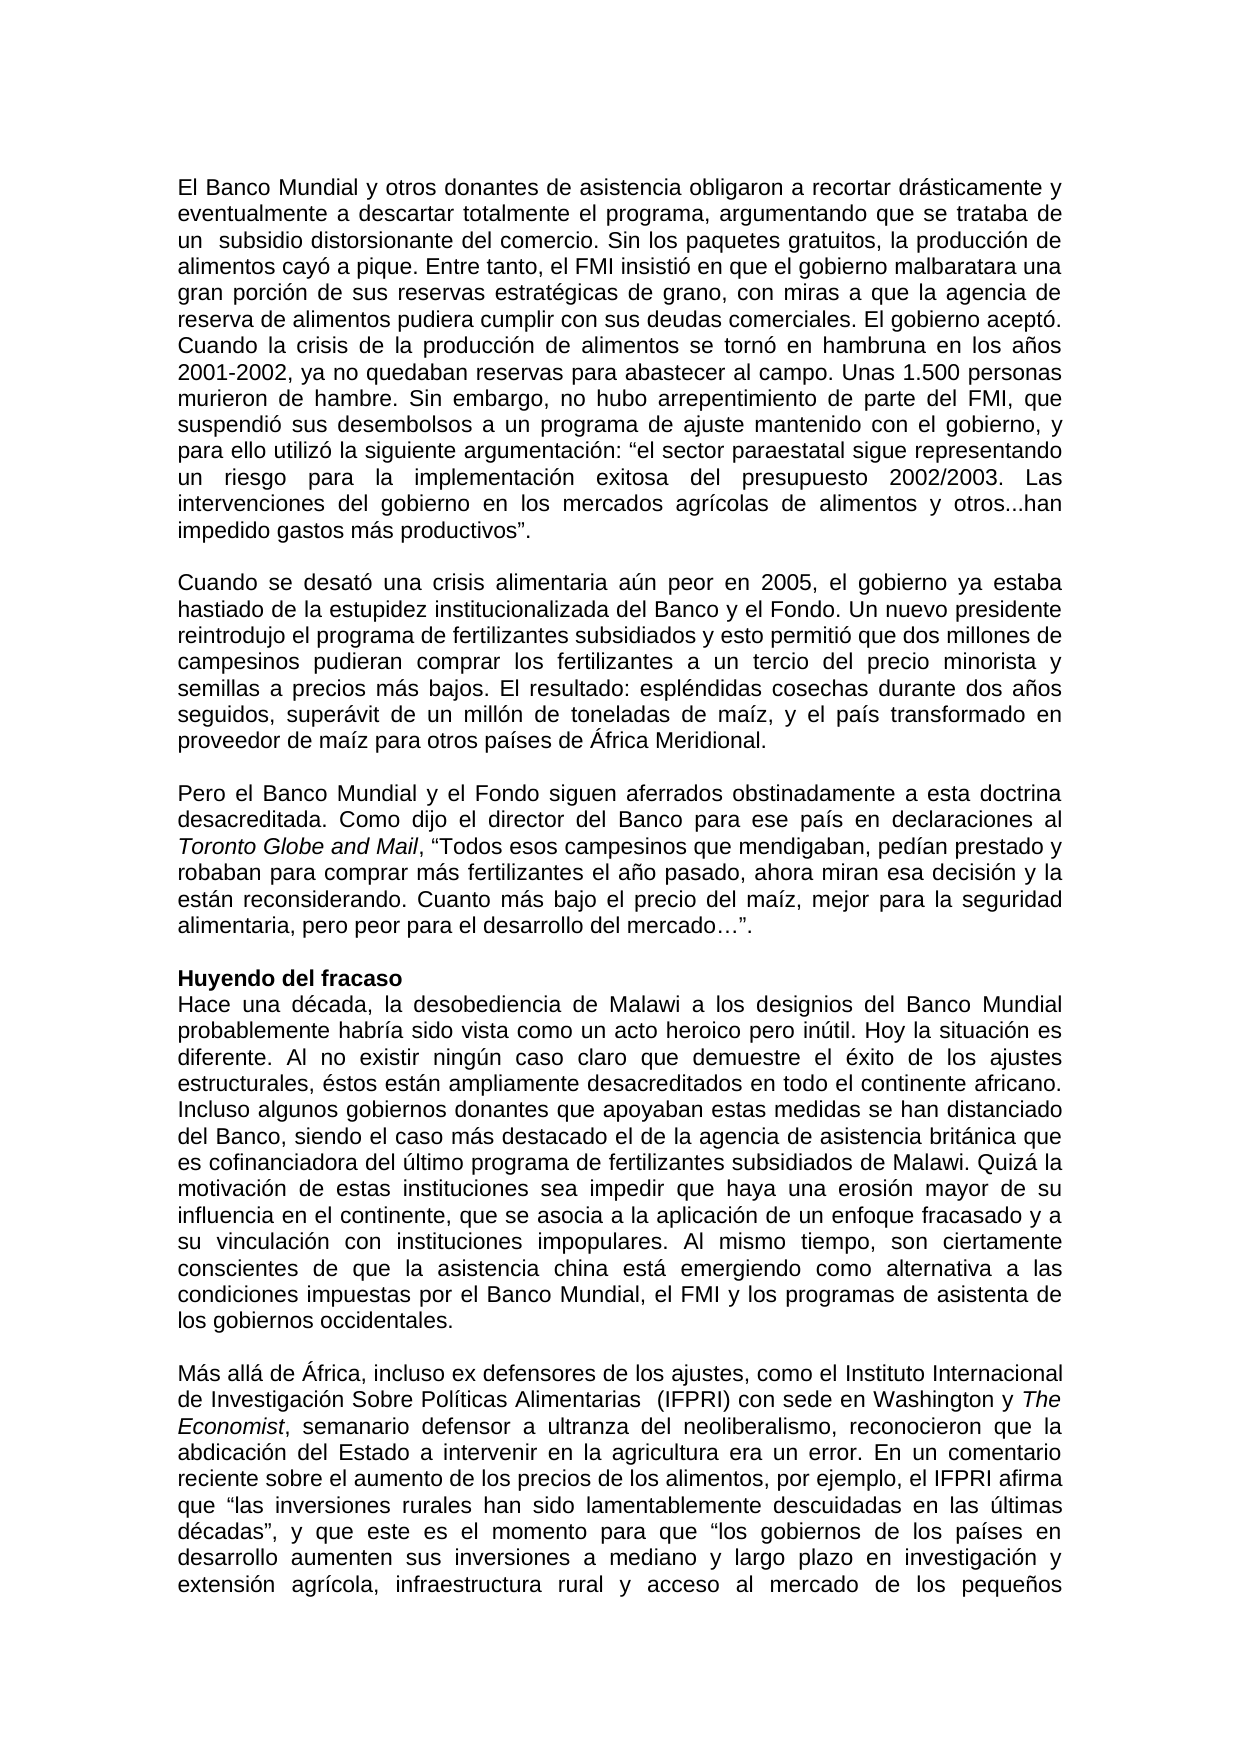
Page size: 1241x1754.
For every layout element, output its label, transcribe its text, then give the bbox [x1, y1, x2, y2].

text El Banco Mundial y otros donantes de asistencia obligaron a recortar drásticamente y eventualmente a descartar totalmente el programa, argumentando que se trataba de un subsidio distorsionante del comercio. Sin los paquetes gratuitos, la producción de alimentos cayó a pique. Entre tanto, el FMI insistió en que el gobierno malbaratara una gran porción de sus reservas estratégicas de grano, con miras a que la agencia de reserva de alimentos pudiera cumplir con sus deudas comerciales. El gobierno aceptó. Cuando la crisis de la producción de alimentos se tornó en hambruna en los años 2001-2002, ya no quedaban reservas para abastecer al campo. Unas 1.500 personas murieron de hambre. Sin embargo, no hubo arrepentimiento de parte del FMI, que suspendió sus desembolsos a un programa de ajuste mantenido con el gobierno, y para ello utilizó la siguiente argumentación: “el sector paraestatal sigue representando un riesgo para la implementación exitosa del presupuesto 2002/2003. Las intervenciones del gobierno en los mercados agrícolas de alimentos y otros...han impedido gastos más productivos”. [177, 148, 1063, 543]
text Huyendo del fracaso [177, 938, 1063, 991]
text Cuando se desató una crisis alimentaria aún peor en 2005, el gobierno ya estaba hastiado de la estupidez institucionalizada del Banco y el Fondo. Un nuevo presidente reintrodujo el programa de fertilizantes subsidiados y esto permitió que dos millones de campesinos pudieran comprar los fertilizantes a un tercio del precio minorista y semillas a precios más bajos. El resultado: espléndidas cosechas durante dos años seguidos, superávit de un millón de toneladas de maíz, y el país transformado en proveedor de maíz para otros países de África Meridional. [177, 569, 1063, 754]
text Más allá de África, incluso ex defensores de los ajustes, como el Instituto Internacional de Investigación Sobre Políticas Alimentarias (IFPRI) con sede en Washington y The Economist, semanario defensor a ultranza del neoliberalismo, reconocieron que la abdicación del Estado a intervenir en la agricultura era un error. En un comentario reciente sobre el aumento de los precios de los alimentos, por ejemplo, el IFPRI afirma que “las inversiones rurales han sido lamentablemente descuidadas en las últimas décadas”, y que este es el momento para que “los gobiernos de los países en desarrollo aumenten sus inversiones a mediano y largo plazo en investigación y extensión agrícola, infraestructura rural y acceso al mercado de los pequeños [177, 1333, 1063, 1597]
text Pero el Banco Mundial y el Fondo siguen aferrados obstinadamente a esta doctrina desacreditada. Como dijo el director del Banco para ese país en declaraciones al Toronto Globe and Mail, “Todos esos campesinos que mendigaban, pedían prestado y robaban para comprar más fertilizantes el año pasado, ahora miran esa decisión y la están reconsiderando. Cuanto más bajo el precio del maíz, mejor para la seguridad alimentaria, pero peor para el desarrollo del mercado…”. [177, 754, 1063, 938]
text Hace una década, la desobediencia de Malawi a los designios del Banco Mundial probablemente habría sido vista como un acto heroico pero inútil. Hoy la situación es diferente. Al no existir ningún caso claro que demuestre el éxito de los ajustes estructurales, éstos están ampliamente desacreditados en todo el continente africano. Incluso algunos gobiernos donantes que apoyaban estas medidas se han distanciado del Banco, siendo el caso más destacado el de la agencia de asistencia británica que es cofinanciadora del último programa de fertilizantes subsidiados de Malawi. Quizá la motivación de estas instituciones sea impedir que haya una erosión mayor de su influencia en el continente, que se asocia a la aplicación de un enfoque fracasado y a su vinculación con instituciones impopulares. Al mismo tiempo, son ciertamente conscientes de que la asistencia china está emergiendo como alternativa a las condiciones impuestas por el Banco Mundial, el FMI y los programas de asistenta de los gobiernos occidentales. [177, 991, 1063, 1333]
